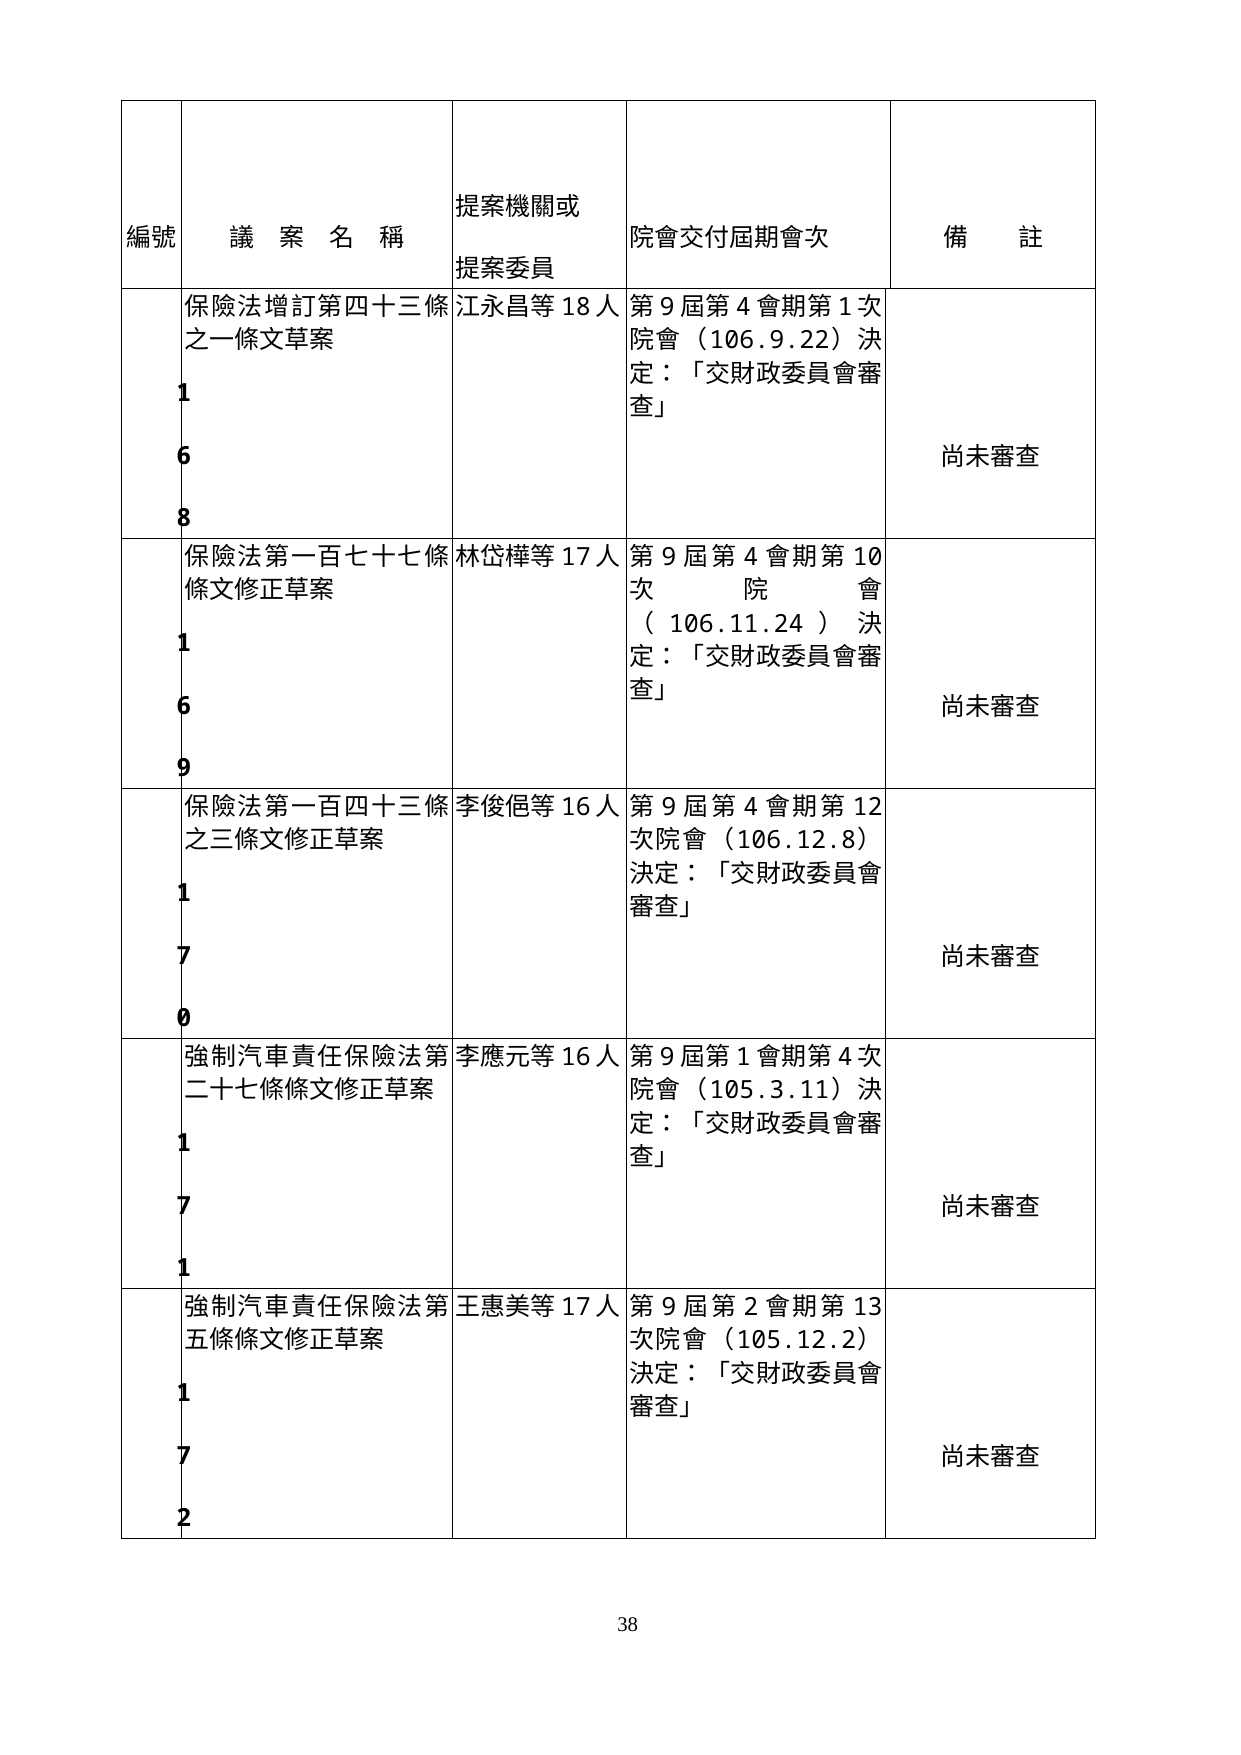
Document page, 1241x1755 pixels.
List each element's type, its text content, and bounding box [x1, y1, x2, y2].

table_cell 尚未審查 [886, 1039, 1095, 1288]
table_header 編號 [122, 101, 181, 288]
table_cell 李應元等16人 [453, 1039, 626, 1288]
table_cell 第9屆第1會期第4次院會（105.3.11）決定：「交財政委員會審查」 [627, 1039, 885, 1288]
table_cell 尚未審查 [886, 289, 1095, 538]
table_header 備 註 [891, 101, 1095, 288]
table_cell [122, 1289, 181, 1538]
table_cell 王惠美等17人 [453, 1289, 626, 1538]
table_cell 保險法第一百七十七條條文修正草案 [182, 539, 452, 788]
table_cell 尚未審查 [886, 1289, 1095, 1538]
table_header 議 案 名 稱 [182, 101, 452, 288]
table_cell 尚未審查 [886, 789, 1095, 1038]
table_cell 江永昌等18人 [453, 289, 626, 538]
table_cell 尚未審查 [886, 539, 1095, 788]
table_header 院會交付屆期會次 [627, 101, 890, 288]
table_cell 林岱樺等17人 [453, 539, 626, 788]
table_cell 第9屆第2會期第13次院會（105.12.2）決定：「交財政委員會審查」 [627, 1289, 885, 1538]
table_cell [122, 539, 181, 788]
table_cell 李俊俋等16人 [453, 789, 626, 1038]
table_header 提案機關或 提案委員 [453, 101, 626, 288]
table_cell 第9屆第4會期第10次院會（106.11.24）決定：「交財政委員會審查」 [627, 539, 885, 788]
table_cell 保險法增訂第四十三條之一條文草案 [182, 289, 452, 538]
table_cell 第9屆第4會期第12次院會（106.12.8）決定：「交財政委員會審查」 [627, 789, 885, 1038]
table_cell [122, 289, 181, 538]
table_cell 保險法第一百四十三條之三條文修正草案 [182, 789, 452, 1038]
table_cell 第9屆第4會期第1次院會（106.9.22）決定：「交財政委員會審查」 [627, 289, 885, 538]
table_cell [122, 1039, 181, 1288]
table_cell 強制汽車責任保險法第五條條文修正草案 [182, 1289, 452, 1538]
table_cell [122, 789, 181, 1038]
table_cell 強制汽車責任保險法第二十七條條文修正草案 [182, 1039, 452, 1288]
